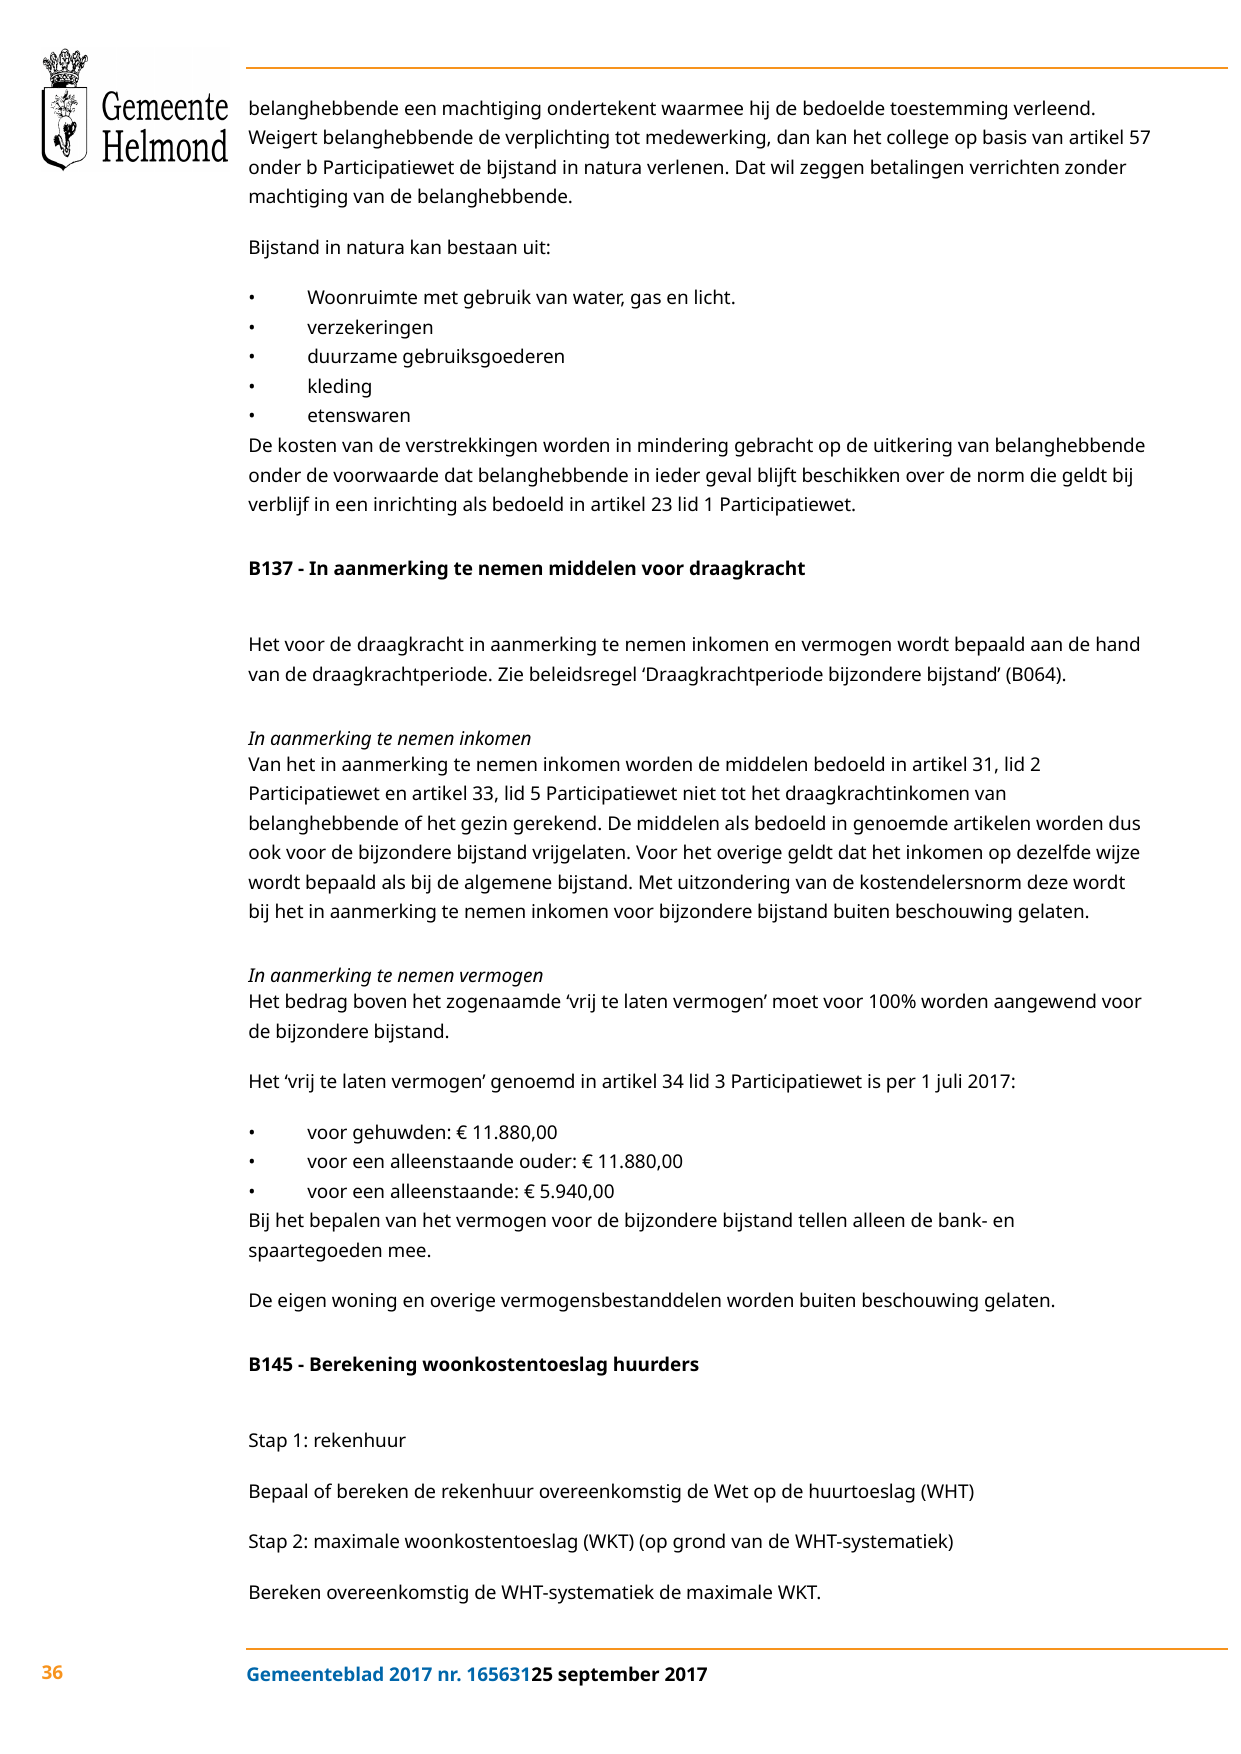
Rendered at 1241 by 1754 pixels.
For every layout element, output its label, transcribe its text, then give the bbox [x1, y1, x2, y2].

text belanghebbende een machtiging ondertekent waarmee hij de bedoelde toestemming verleend. Weigert belanghebbende de verplichting tot medewerking, dan kan het college op basis van artikel 57 onder b Participatiewet de bijstand in natura verlenen. Dat wil zeggen betalingen verrichten zonder machtiging van de belanghebbende. [248, 95, 1152, 209]
list duurzame gebruiksgoederen [248, 343, 1152, 369]
text Stap 2: maximale woonkostentoeslag (WKT) (op grond van de WHT-systematiek) [248, 1528, 1152, 1554]
text B145 - Berekening woonkostentoeslag huurders [248, 1352, 1152, 1377]
list verzekeringen [248, 314, 1152, 340]
text De kosten van de verstrekkingen worden in mindering gebracht op de uitkering van belanghebbende onder de voorwaarde dat belanghebbende in ieder geval blijft beschikken over de norm die geldt bij verblijf in een inrichting als bedoeld in artikel 23 lid 1 Participatiewet. [248, 432, 1152, 517]
text Bijstand in natura kan bestaan uit: [248, 234, 1152, 260]
text Bepaal of bereken de rekenhuur overeenkomstig de Wet op de huurtoeslag (WHT) [248, 1478, 1152, 1504]
list Woonruimte met gebruik van water, gas en licht. [248, 284, 1152, 310]
text Het voor de draagkracht in aanmerking te nemen inkomen en vermogen wordt bepaald aan de hand van de draagkrachtperiode. Zie beleidsregel ‘Draagkrachtperiode bijzondere bijstand’ (B064). [248, 632, 1152, 687]
list voor gehuwden: € 11.880,00 [248, 1119, 1152, 1144]
list voor een alleenstaande ouder: € 11.880,00 [248, 1148, 1152, 1174]
text De eigen woning en overige vermogensbestanddelen worden buiten beschouwing gelaten. [248, 1288, 1152, 1313]
list voor een alleenstaande: € 5.940,00 [248, 1178, 1152, 1204]
list etenswaren [248, 403, 1152, 428]
picture [41, 47, 231, 172]
text Bij het bepalen van het vermogen voor de bijzondere bijstand tellen alleen de bank- en spaartegoeden mee. [248, 1208, 1152, 1263]
text B137 - In aanmerking te nemen middelen voor draagkracht [248, 555, 1152, 581]
text Het bedrag boven het zogenaamde ‘vrij te laten vermogen’ moet voor 100% worden aangewend voor de bijzondere bijstand. [248, 988, 1152, 1044]
text In aanmerking te nemen inkomen [248, 725, 1152, 751]
text Bereken overeenkomstig de WHT-systematiek de maximale WKT. [248, 1579, 1152, 1605]
text Stap 1: rekenhuur [248, 1428, 1152, 1453]
text Van het in aanmerking te nemen inkomen worden de middelen bedoeld in artikel 31, lid 2 Participatiewet en artikel 33, lid 5 Participatiewet niet tot het draagkrachtinkomen van belanghebbende of het gezin gerekend. De middelen als bedoeld in genoemde artikelen worden dus ook voor de bijzondere bijstand vrijgelaten. Voor het overige geldt dat het inkomen op dezelfde wijze wordt bepaald als bij de algemene bijstand. Met uitzondering van de kostendelersnorm deze wordt bij het in aanmerking te nemen inkomen voor bijzondere bijstand buiten beschouwing gelaten. [248, 751, 1152, 924]
list kleding [248, 373, 1152, 399]
text Het ‘vrij te laten vermogen’ genoemd in artikel 34 lid 3 Participatiewet is per 1 juli 2017: [248, 1068, 1152, 1094]
text In aanmerking te nemen vermogen [248, 963, 1152, 988]
